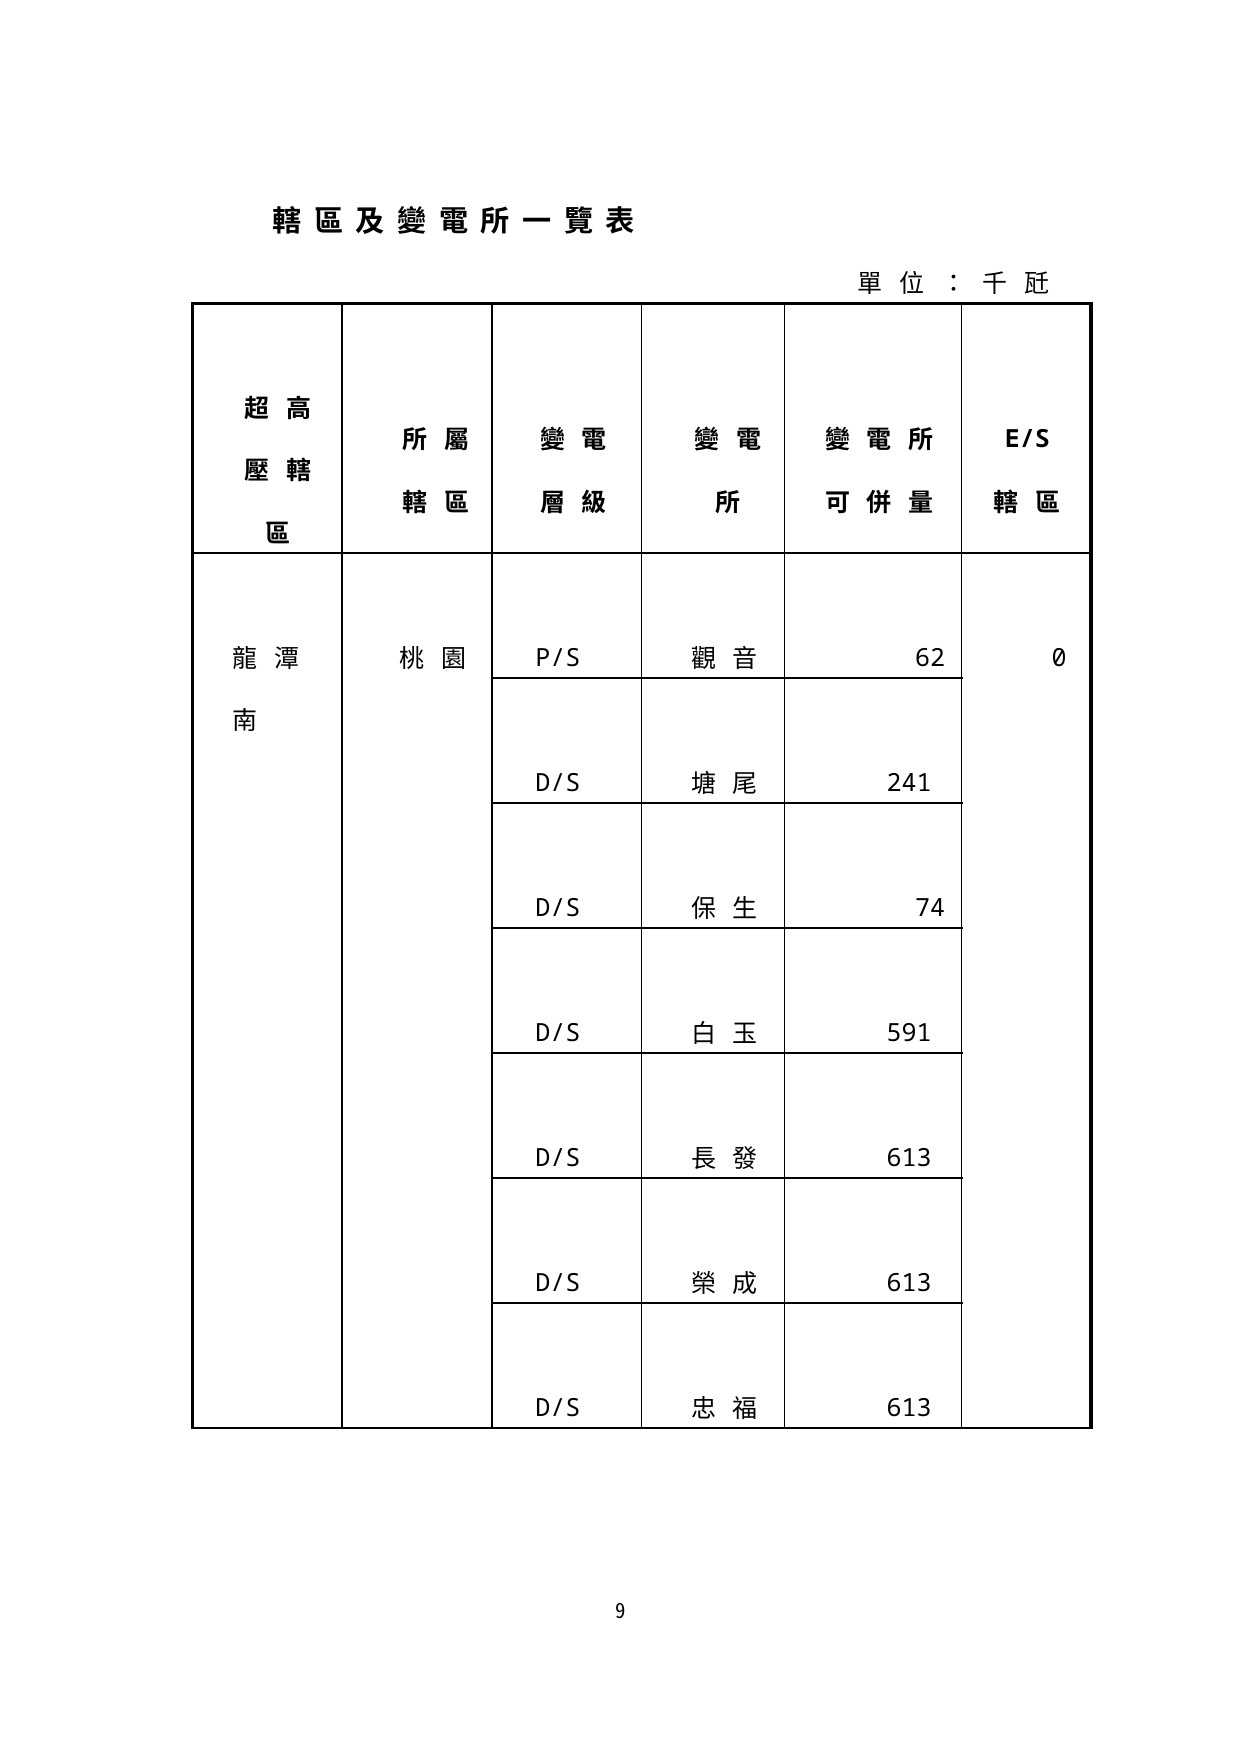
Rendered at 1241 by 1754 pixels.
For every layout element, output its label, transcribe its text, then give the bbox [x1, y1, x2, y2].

table_cell 塘尾 [642, 679, 784, 802]
table_cell D/S [493, 929, 641, 1052]
table_cell 613 [785, 1179, 961, 1302]
table_header 所屬轄區 [343, 305, 491, 552]
table_cell D/S [493, 679, 641, 802]
table_cell 榮成 [642, 1179, 784, 1302]
table_cell 591 [785, 929, 961, 1052]
table_cell 觀音 [642, 554, 784, 677]
table_header 超高壓轄區 [194, 305, 341, 552]
table_cell 241 [785, 679, 961, 802]
table_header E/S轄區 [962, 305, 1089, 552]
table_header 變電所可併量 [785, 305, 961, 552]
text 轄區及變電所一覽表 [177, 177, 1087, 240]
table_cell 0 [962, 554, 1089, 1427]
table_cell 保生 [642, 804, 784, 927]
table_cell 忠福 [642, 1304, 784, 1427]
table_header 變電所 [642, 305, 784, 552]
table_cell D/S [493, 1304, 641, 1427]
table_cell P/S [493, 554, 641, 677]
table_cell 613 [785, 1304, 961, 1427]
table_cell D/S [493, 804, 641, 927]
table_cell 龍潭南 [194, 554, 341, 1427]
table_cell D/S [493, 1054, 641, 1177]
table_cell D/S [493, 1179, 641, 1302]
table_cell 白玉 [642, 929, 784, 1052]
table_cell 桃園 [343, 554, 491, 1427]
table_cell 74 [785, 804, 961, 927]
text 單位：千瓩 [180, 240, 1058, 302]
table_cell 長發 [642, 1054, 784, 1177]
table_cell 613 [785, 1054, 961, 1177]
table_cell 62 [785, 554, 961, 677]
table_header 變電層級 [493, 305, 641, 552]
